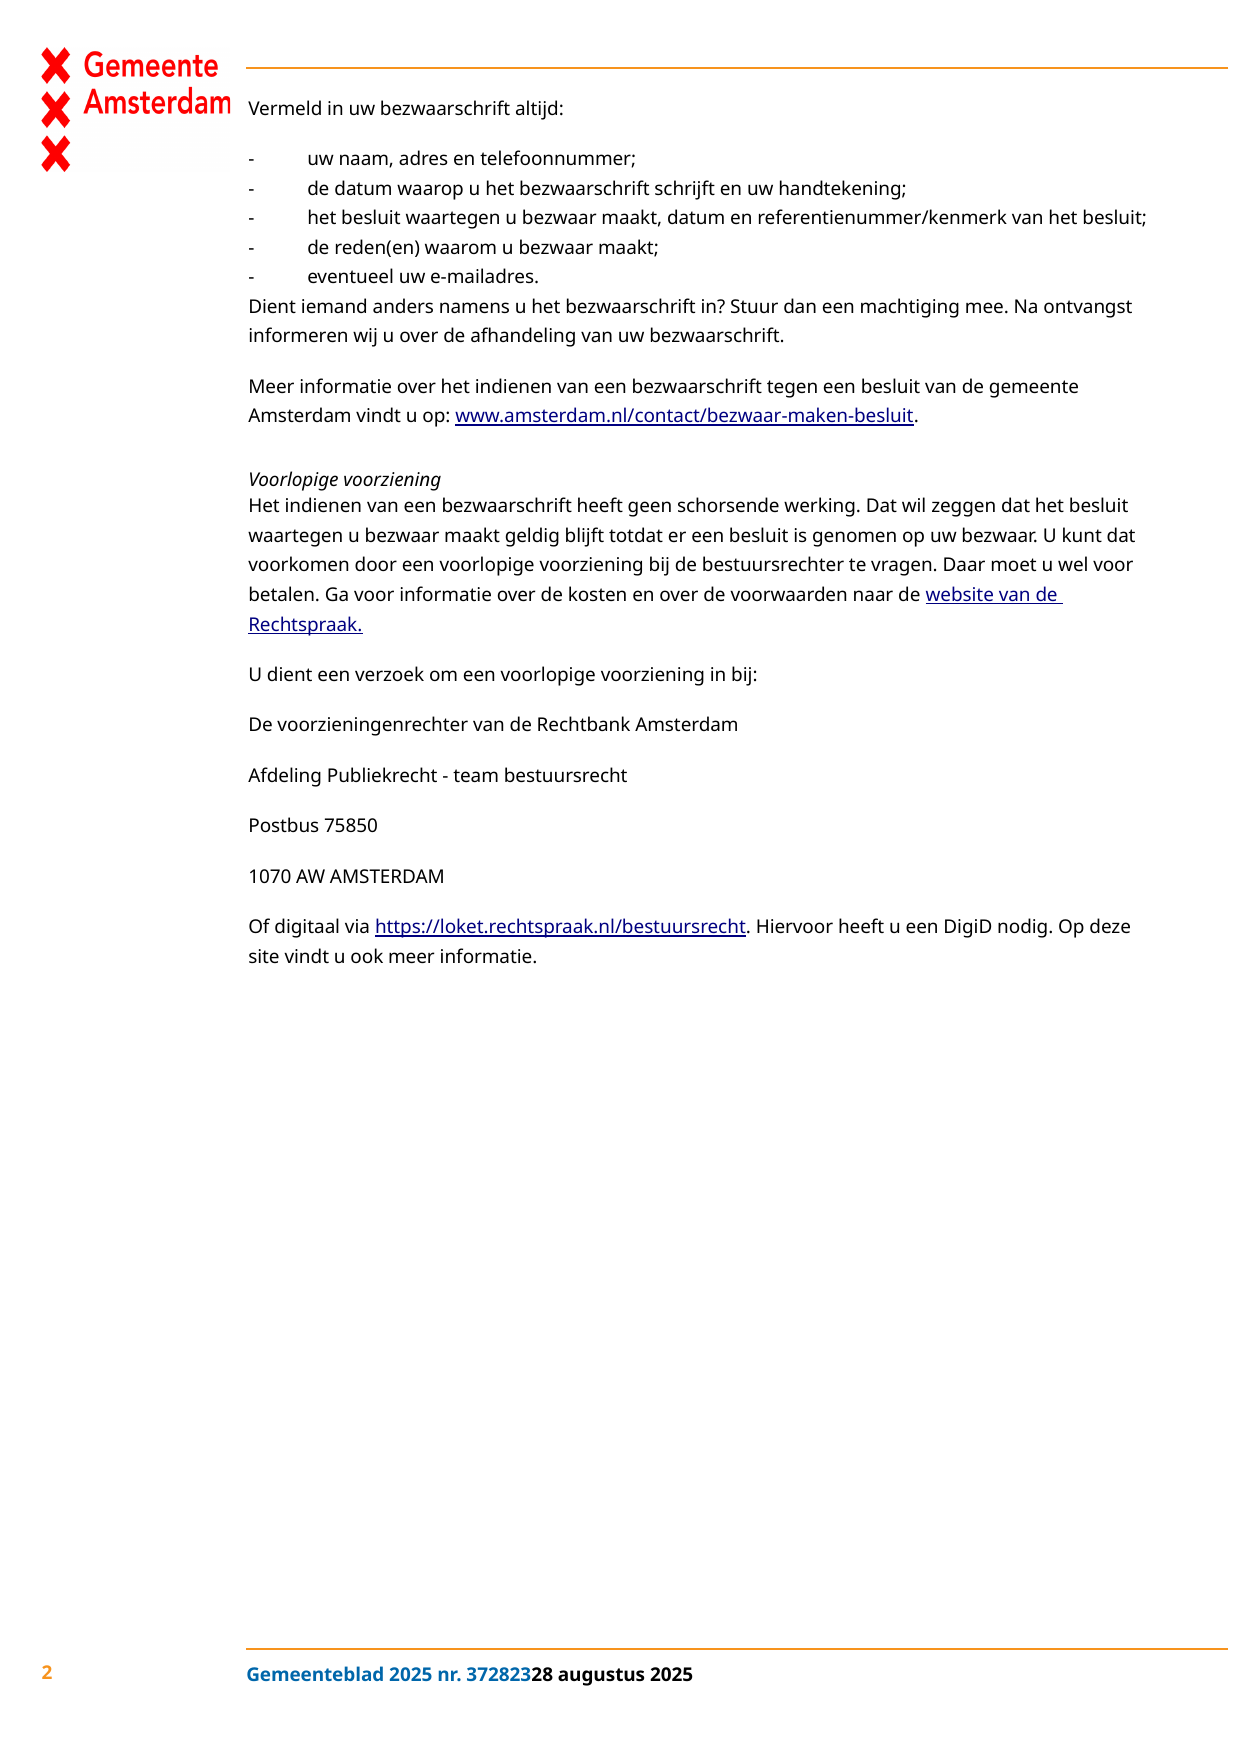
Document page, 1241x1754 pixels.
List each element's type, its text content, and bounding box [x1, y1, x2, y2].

text Vermeld in uw bezwaarschrift altijd: [248, 95, 1152, 121]
text Postbus 75850 [248, 812, 1152, 838]
list eventueel uw e-mailadres. [248, 263, 1152, 289]
text Meer informatie over het indienen van een bezwaarschrift tegen een besluit van de gemeente Amsterdam vindt u op: www.amsterdam.nl/contact/bezwaar-maken-besluit. [248, 373, 1152, 428]
list het besluit waartegen u bezwaar maakt, datum en referentienummer/kenmerk van het besluit; [248, 204, 1152, 230]
text U dient een verzoek om een voorlopige voorziening in bij: [248, 661, 1152, 687]
text Het indienen van een bezwaarschrift heeft geen schorsende werking. Dat wil zeggen dat het besluit waartegen u bezwaar maakt geldig blijft totdat er een besluit is genomen op uw bezwaar. U kunt dat voorkomen door een voorlopige voorziening bij de bestuursrechter te vragen. Daar moet u wel voor betalen. Ga voor informatie over de kosten en over de voorwaarden naar de website van de Rechtspraak. [248, 492, 1152, 636]
text Afdeling Publiekrecht - team bestuursrecht [248, 762, 1152, 788]
text Voorlopige voorziening [248, 467, 1152, 492]
text Dient iemand anders namens u het bezwaarschrift in? Stuur dan een machtiging mee. Na ontvangst informeren wij u over de afhandeling van uw bezwaarschrift. [248, 293, 1152, 348]
text 1070 AW AMSTERDAM [248, 863, 1152, 888]
list uw naam, adres en telefoonnummer; [248, 145, 1152, 171]
list de datum waarop u het bezwaarschrift schrijft en uw handtekening; [248, 175, 1152, 201]
text Of digitaal via https://loket.rechtspraak.nl/bestuursrecht. Hiervoor heeft u een DigiD nodig. Op deze site vindt u ook meer informatie. [248, 913, 1152, 968]
text De voorzieningenrechter van de Rechtbank Amsterdam [248, 712, 1152, 737]
list de reden(en) waarom u bezwaar maakt; [248, 234, 1152, 260]
picture [41, 47, 231, 172]
